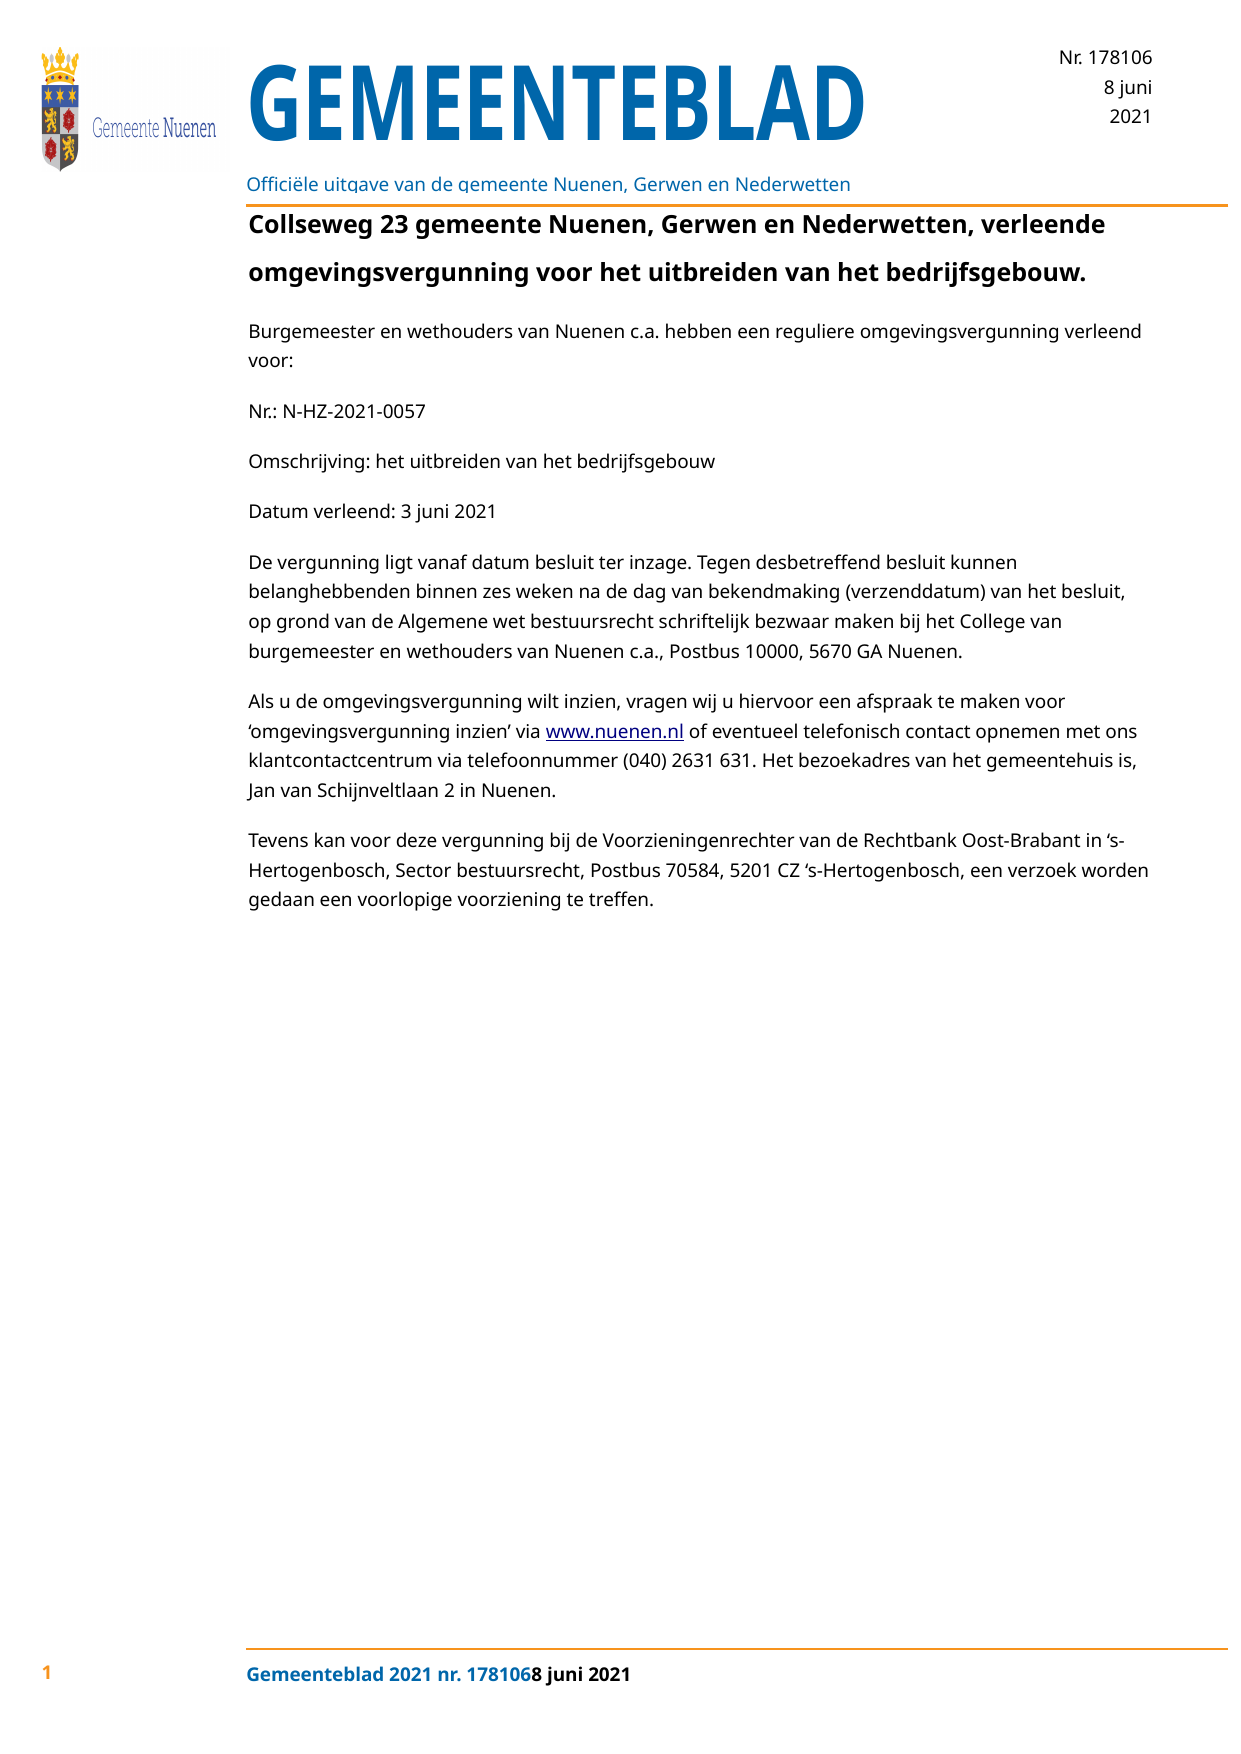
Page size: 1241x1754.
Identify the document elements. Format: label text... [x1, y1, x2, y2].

text Tevens kan voor deze vergunning bij de Voorzieningenrechter van de Rechtbank Oost-Brabant in ‘s-Hertogenbosch, Sector bestuursrecht, Postbus 70584, 5201 CZ ‘s-Hertogenbosch, een verzoek worden gedaan een voorlopige voorziening te treffen. [248, 827, 1152, 912]
text De vergunning ligt vanaf datum besluit ter inzage. Tegen desbetreffend besluit kunnen belanghebbenden binnen zes weken na de dag van bekendmaking (verzenddatum) van het besluit, op grond van de Algemene wet bestuursrecht schriftelijk bezwaar maken bij het College van burgemeester en wethouders van Nuenen c.a., Postbus 10000, 5670 GA Nuenen. [248, 549, 1152, 664]
text Collseweg 23 gemeente Nuenen, Gerwen en Nederwetten, verleende omgevingsvergunning voor het uitbreiden van het bedrijfsgebouw. [248, 207, 1152, 288]
picture [41, 47, 231, 172]
text Omschrijving: het uitbreiden van het bedrijfsgebouw [248, 448, 1152, 474]
text Nr.: N-HZ-2021-0057 [248, 398, 1152, 424]
text Als u de omgevingsvergunning wilt inzien, vragen wij u hiervoor een afspraak te maken voor ‘omgevingsvergunning inzien’ via www.nuenen.nl of eventueel telefonisch contact opnemen met ons klantcontactcentrum via telefoonnummer (040) 2631 631. Het bezoekadres van het gemeentehuis is, Jan van Schijnveltlaan 2 in Nuenen. [248, 688, 1152, 803]
text Burgemeester en wethouders van Nuenen c.a. hebben een reguliere omgevingsvergunning verleend voor: [248, 318, 1152, 373]
text Datum verleend: 3 juni 2021 [248, 499, 1152, 524]
